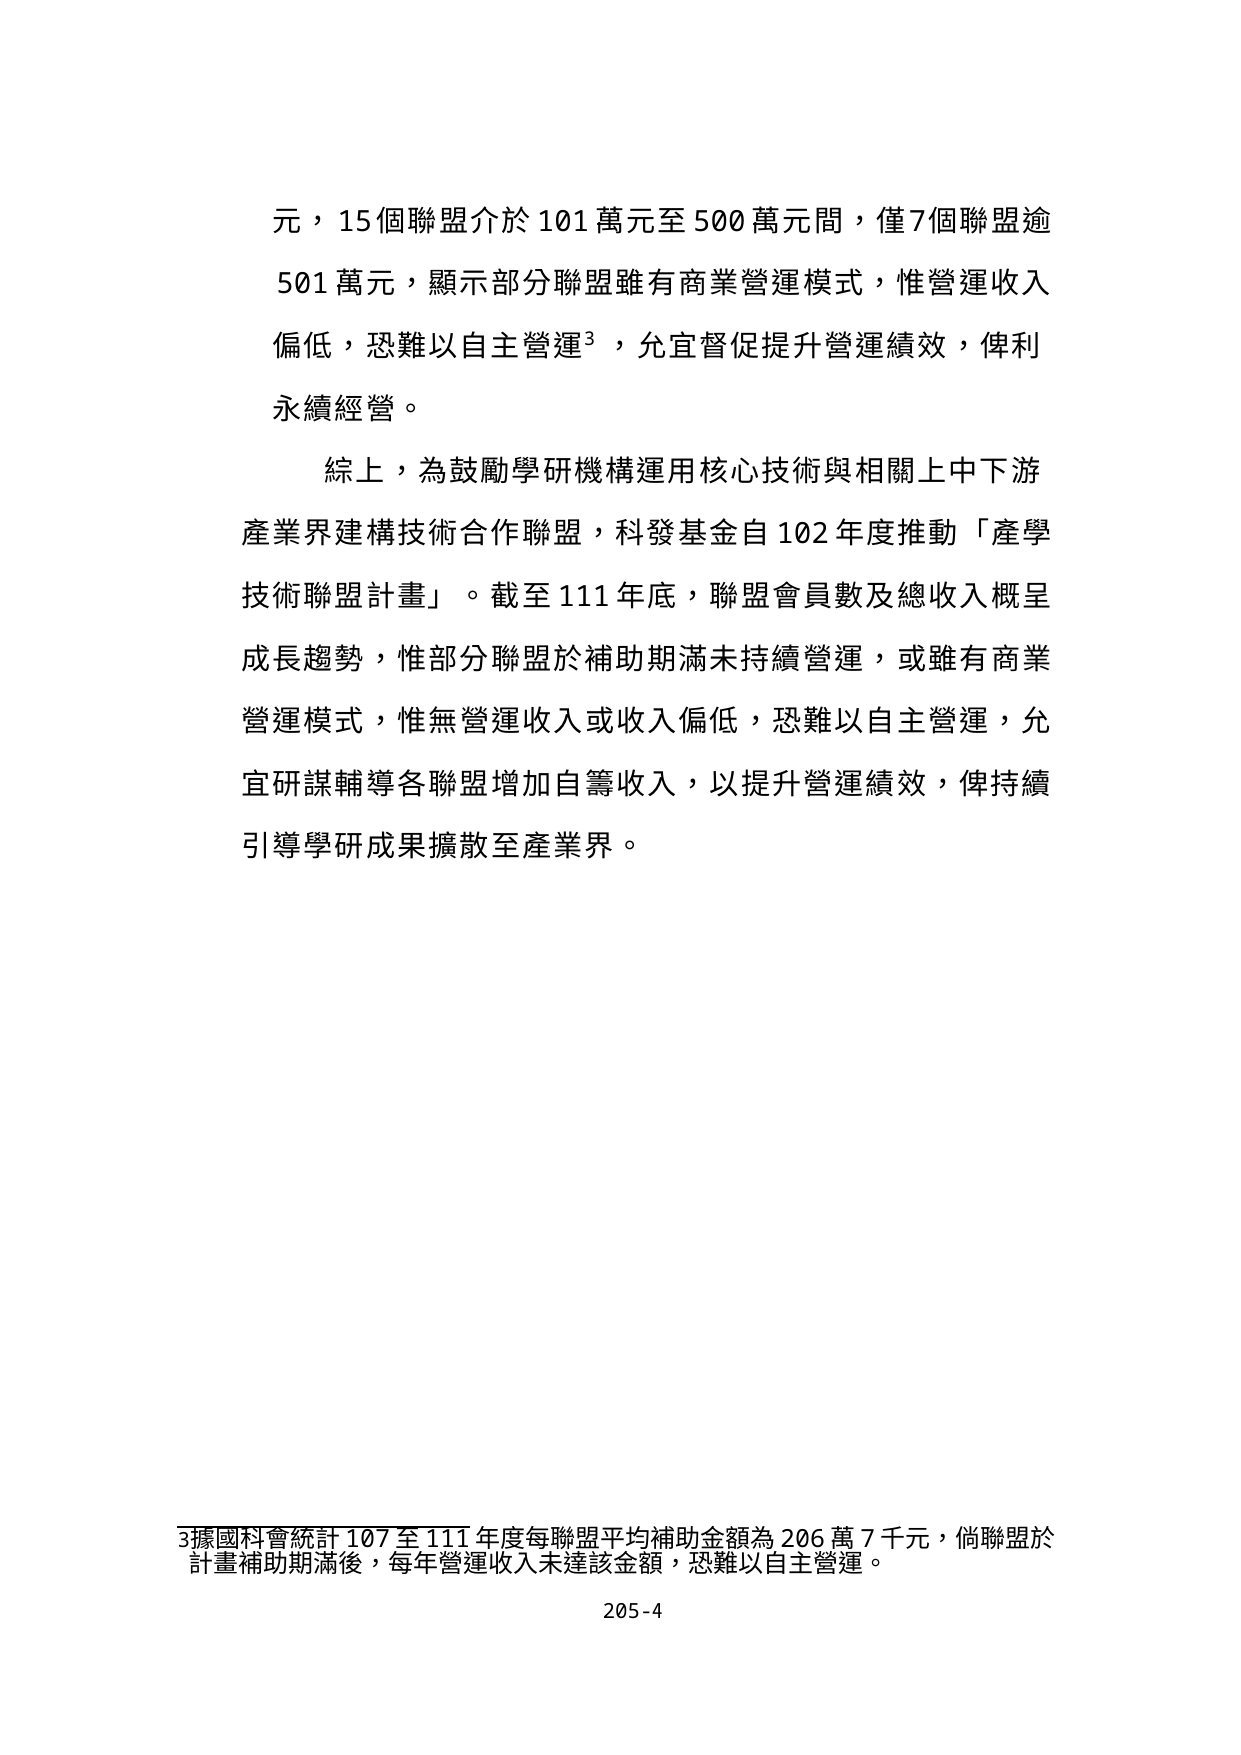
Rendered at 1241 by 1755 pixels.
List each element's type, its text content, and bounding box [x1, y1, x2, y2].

text 綜上，為鼓勵學研機構運用核心技術與相關上中下游產業界建構技術合作聯盟，科發基金自102年度推動「產學技術聯盟計畫」。截至111年底，聯盟會員數及總收入概呈成長趨勢，惟部分聯盟於補助期滿未持續營運，或雖有商業營運模式，惟無營運收入或收入偏低，恐難以自主營運，允宜研謀輔導各聯盟增加自籌收入，以提升營運績效，俾持續引導學研成果擴散至產業界。 [236, 427, 1063, 865]
text 元，15個聯盟介於101萬元至500萬元間，僅7個聯盟逾501萬元，顯示部分聯盟雖有商業營運模式，惟營運收入偏低，恐難以自主營運，允宜督促提升營運績效，俾利永續經營。 [266, 177, 1063, 427]
text 據國科會統計107至111年度每聯盟平均補助金額為206萬7千元，倘聯盟於計畫補助期滿後，每年營運收入未達該金額，恐難以自主營運。 [177, 1527, 1063, 1577]
